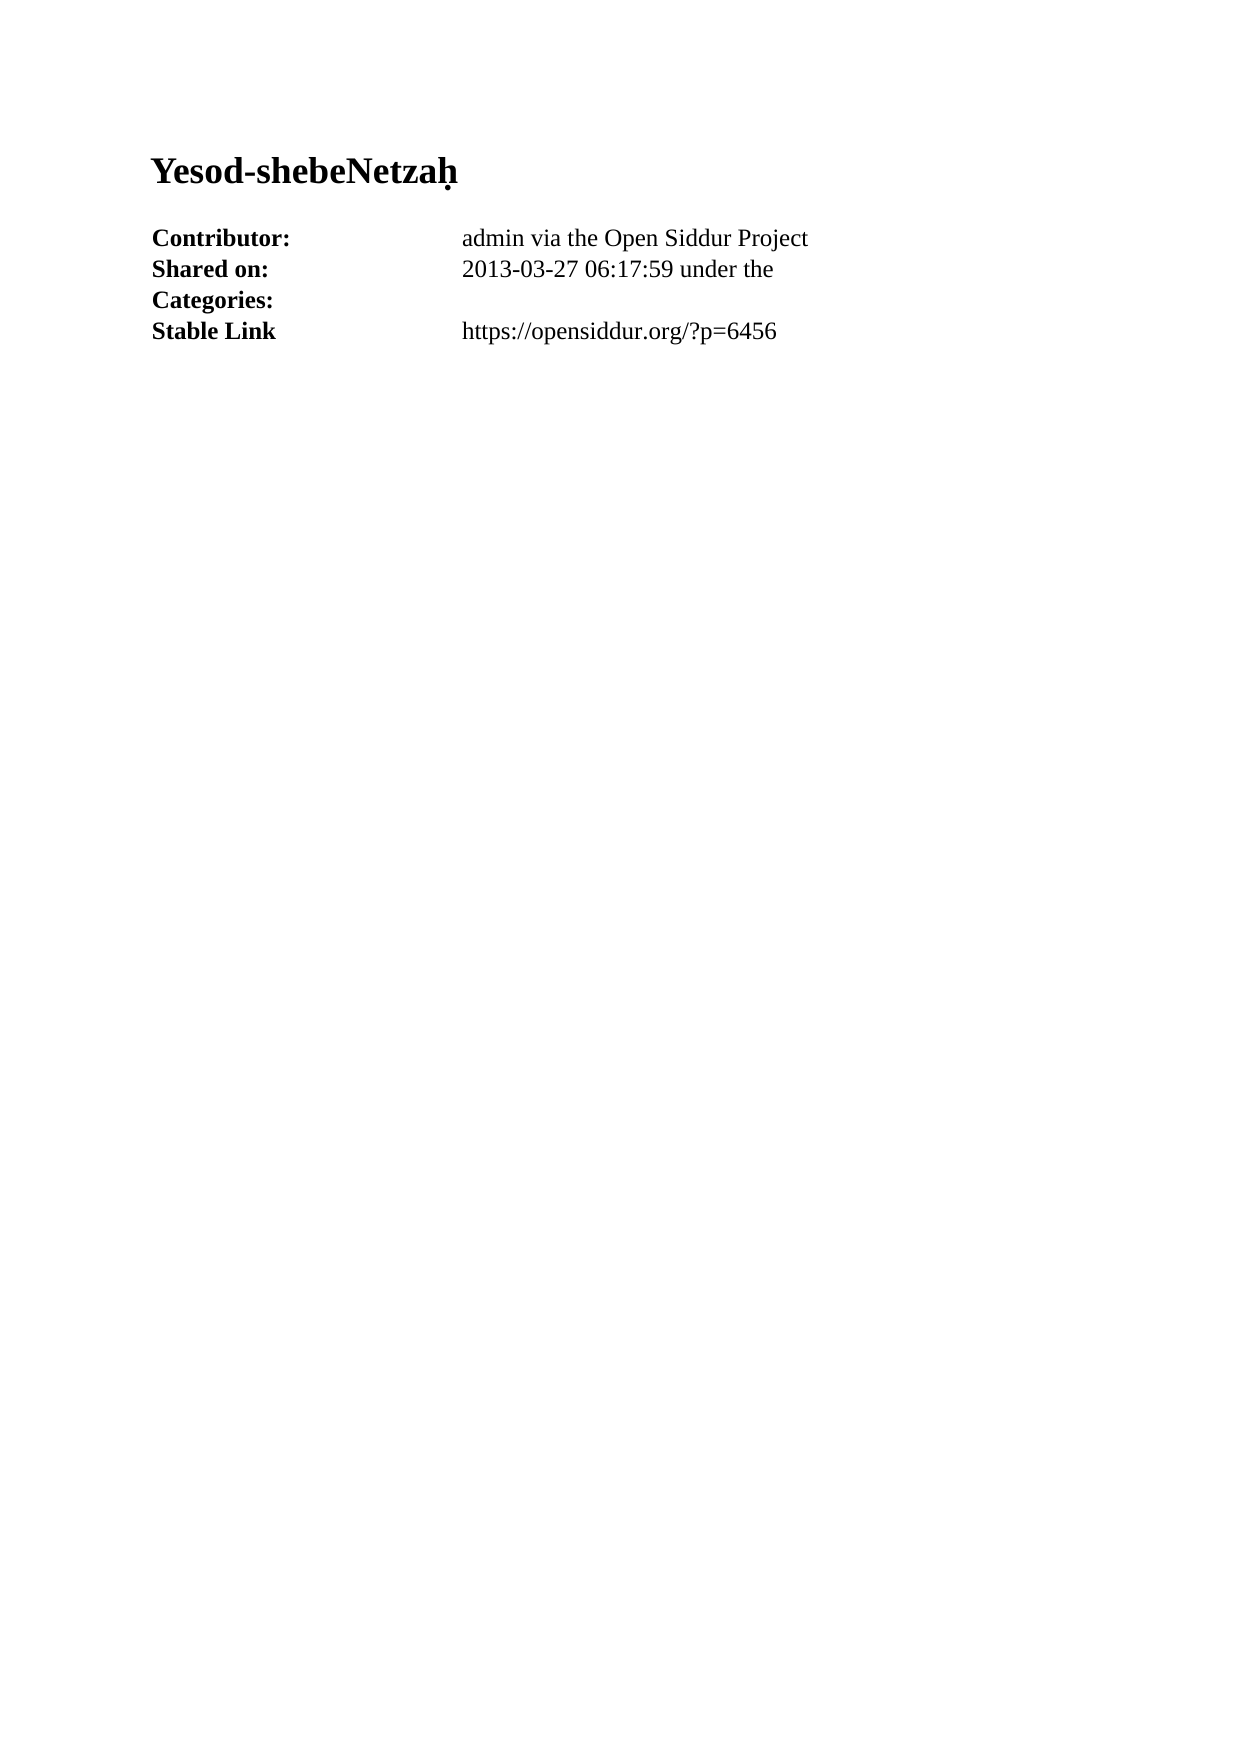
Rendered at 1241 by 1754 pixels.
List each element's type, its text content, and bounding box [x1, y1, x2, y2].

subtitle Yesod-shebeNetzaḥ [150, 150, 1090, 192]
table_cell Categories: [150, 284, 460, 315]
table_header Contributor: [150, 223, 460, 253]
table_cell 2013-03-27 06:17:59 under the [460, 254, 1090, 284]
table_header admin via the Open Siddur Project [460, 223, 1090, 253]
table_cell [460, 284, 1090, 315]
table_cell https://opensiddur.org/?p=6456 [460, 315, 1090, 346]
table_cell Shared on: [150, 254, 460, 284]
table_cell Stable Link [150, 315, 460, 346]
